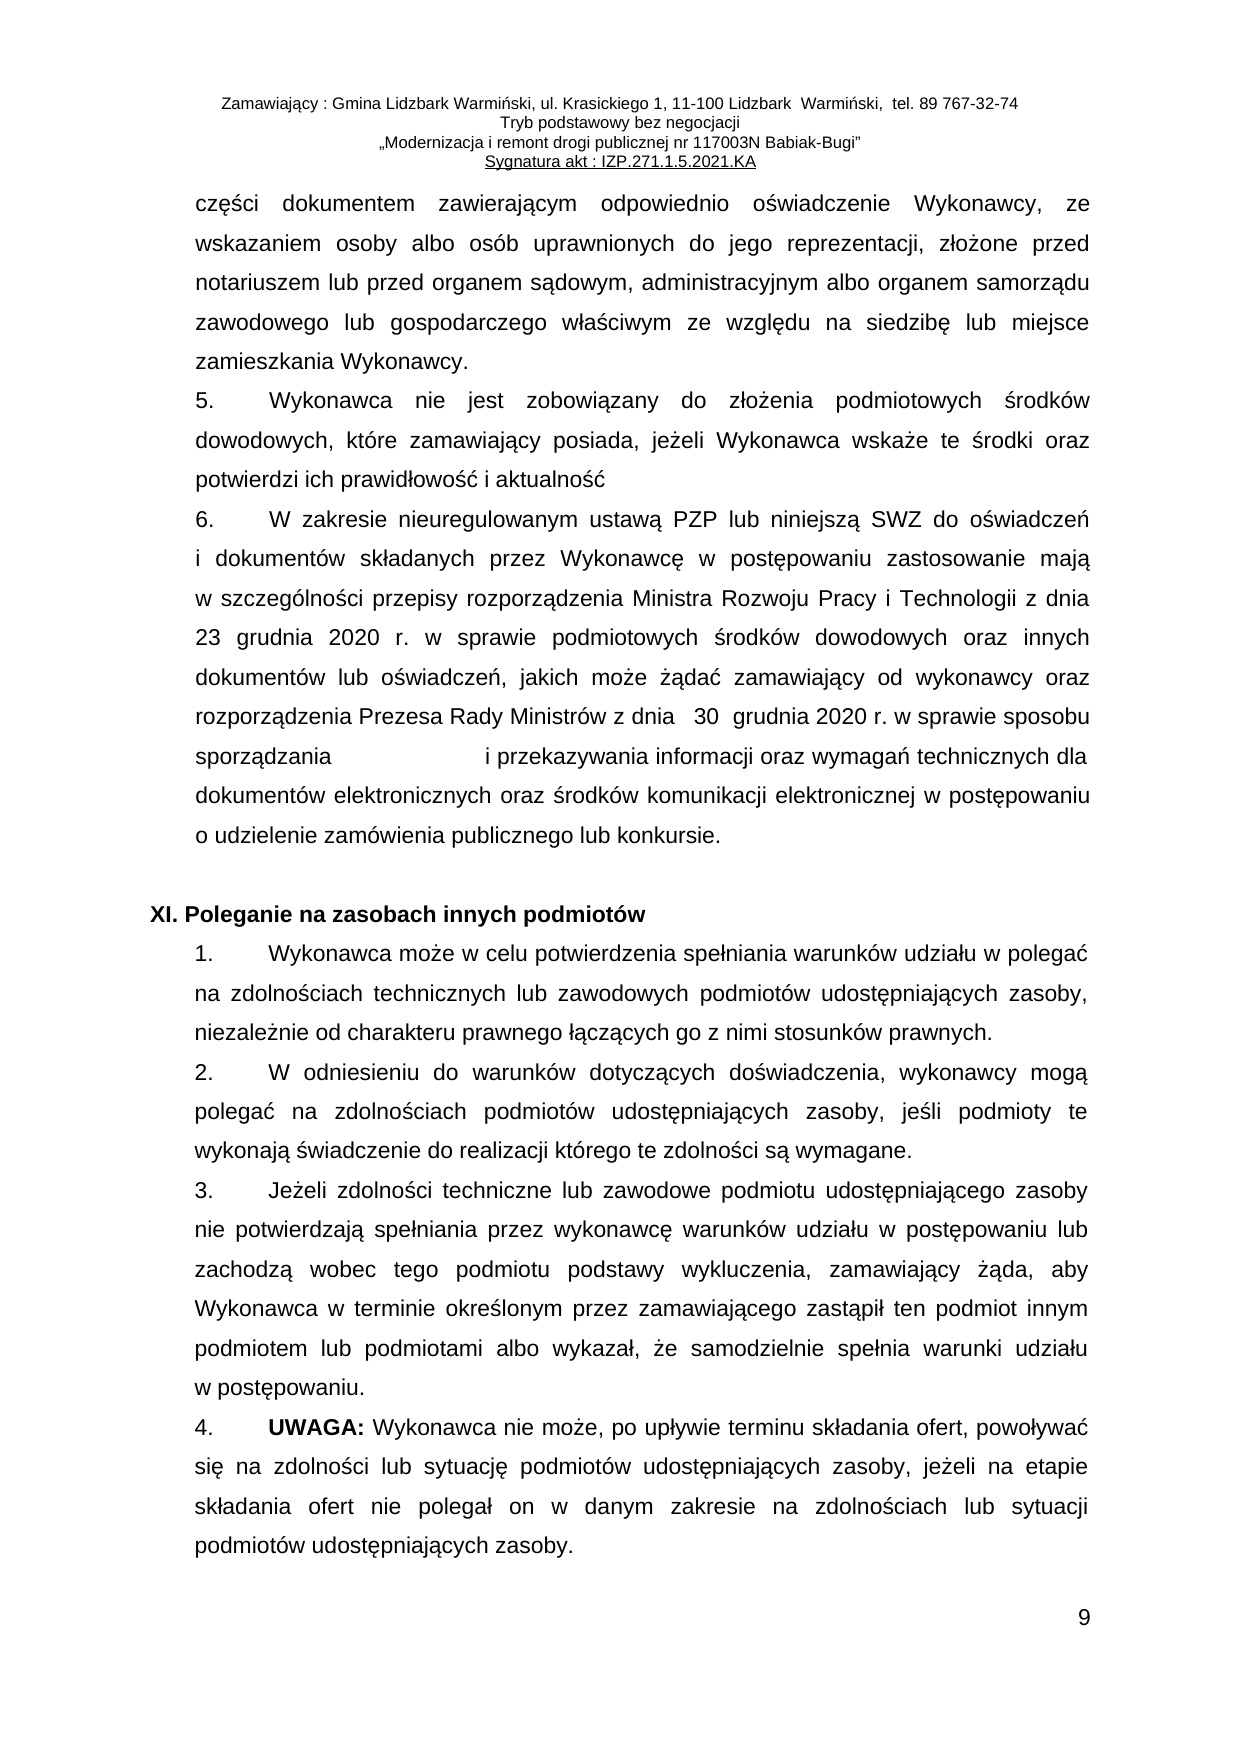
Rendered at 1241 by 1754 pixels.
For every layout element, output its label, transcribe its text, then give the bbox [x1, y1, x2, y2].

list W odniesieniu do warunków dotyczących doświadczenia, wykonawcy mogą polegać na zdolnościach podmiotów udostępniających zasoby, jeśli podmioty te wykonają świadczenie do realizacji którego te zdolności są wymagane. [194, 1058, 1088, 1164]
list Wykonawca nie jest zobowiązany do złożenia podmiotowych środków dowodowych, które zamawiający posiada, jeżeli Wykonawca wskaże te środki oraz potwierdzi ich prawidłowość i aktualność [195, 387, 1091, 493]
list UWAGA: Wykonawca nie może, po upływie terminu składania ofert, powoływać się na zdolności lub sytuację podmiotów udostępniających zasoby, jeżeli na etapie składania ofert nie polegał on w danym zakresie na zdolnościach lub sytuacji podmiotów udostępniających zasoby. [194, 1414, 1088, 1559]
list W zakresie nieuregulowanym ustawą PZP lub niniejszą SWZ do oświadczeń i dokumentów składanych przez Wykonawcę w postępowaniu zastosowanie mają w szczególności przepisy rozporządzenia Ministra Rozwoju Pracy i Technologii z dnia 23 grudnia 2020 r. w sprawie podmiotowych środków dowodowych oraz innych dokumentów lub oświadczeń, jakich może żądać zamawiający od wykonawcy oraz rozporządzenia Prezesa Rady Ministrów z dnia 30 grudnia 2020 r. w sprawie sposobu sporządzania i przekazywania informacji oraz wymagań technicznych dla dokumentów elektronicznych oraz środków komunikacji elektronicznej w postępowaniu o udzielenie zamówienia publicznego lub konkursie. [195, 506, 1091, 848]
list Wykonawca może w celu potwierdzenia spełniania warunków udziału w polegać na zdolnościach technicznych lub zawodowych podmiotów udostępniających zasoby, niezależnie od charakteru prawnego łączących go z nimi stosunków prawnych. [194, 940, 1088, 1045]
list Jeżeli zdolności techniczne lub zawodowe podmiotu udostępniającego zasoby nie potwierdzają spełniania przez wykonawcę warunków udziału w postępowaniu lub zachodzą wobec tego podmiotu podstawy wykluczenia, zamawiający żąda, aby Wykonawca w terminie określonym przez zamawiającego zastąpił ten podmiot innym podmiotem lub podmiotami albo wykazał, że samodzielnie spełnia warunki udziału w postępowaniu. [194, 1177, 1088, 1401]
subtitle XI. Poleganie na zasobach innych podmiotów [150, 901, 1091, 927]
list części dokumentem zawierającym odpowiednio oświadczenie Wykonawcy, ze wskazaniem osoby albo osób uprawnionych do jego reprezentacji, złożone przed notariuszem lub przed organem sądowym, administracyjnym albo organem samorządu zawodowego lub gospodarczego właściwym ze względu na siedzibę lub miejsce zamieszkania Wykonawcy. [195, 190, 1091, 374]
